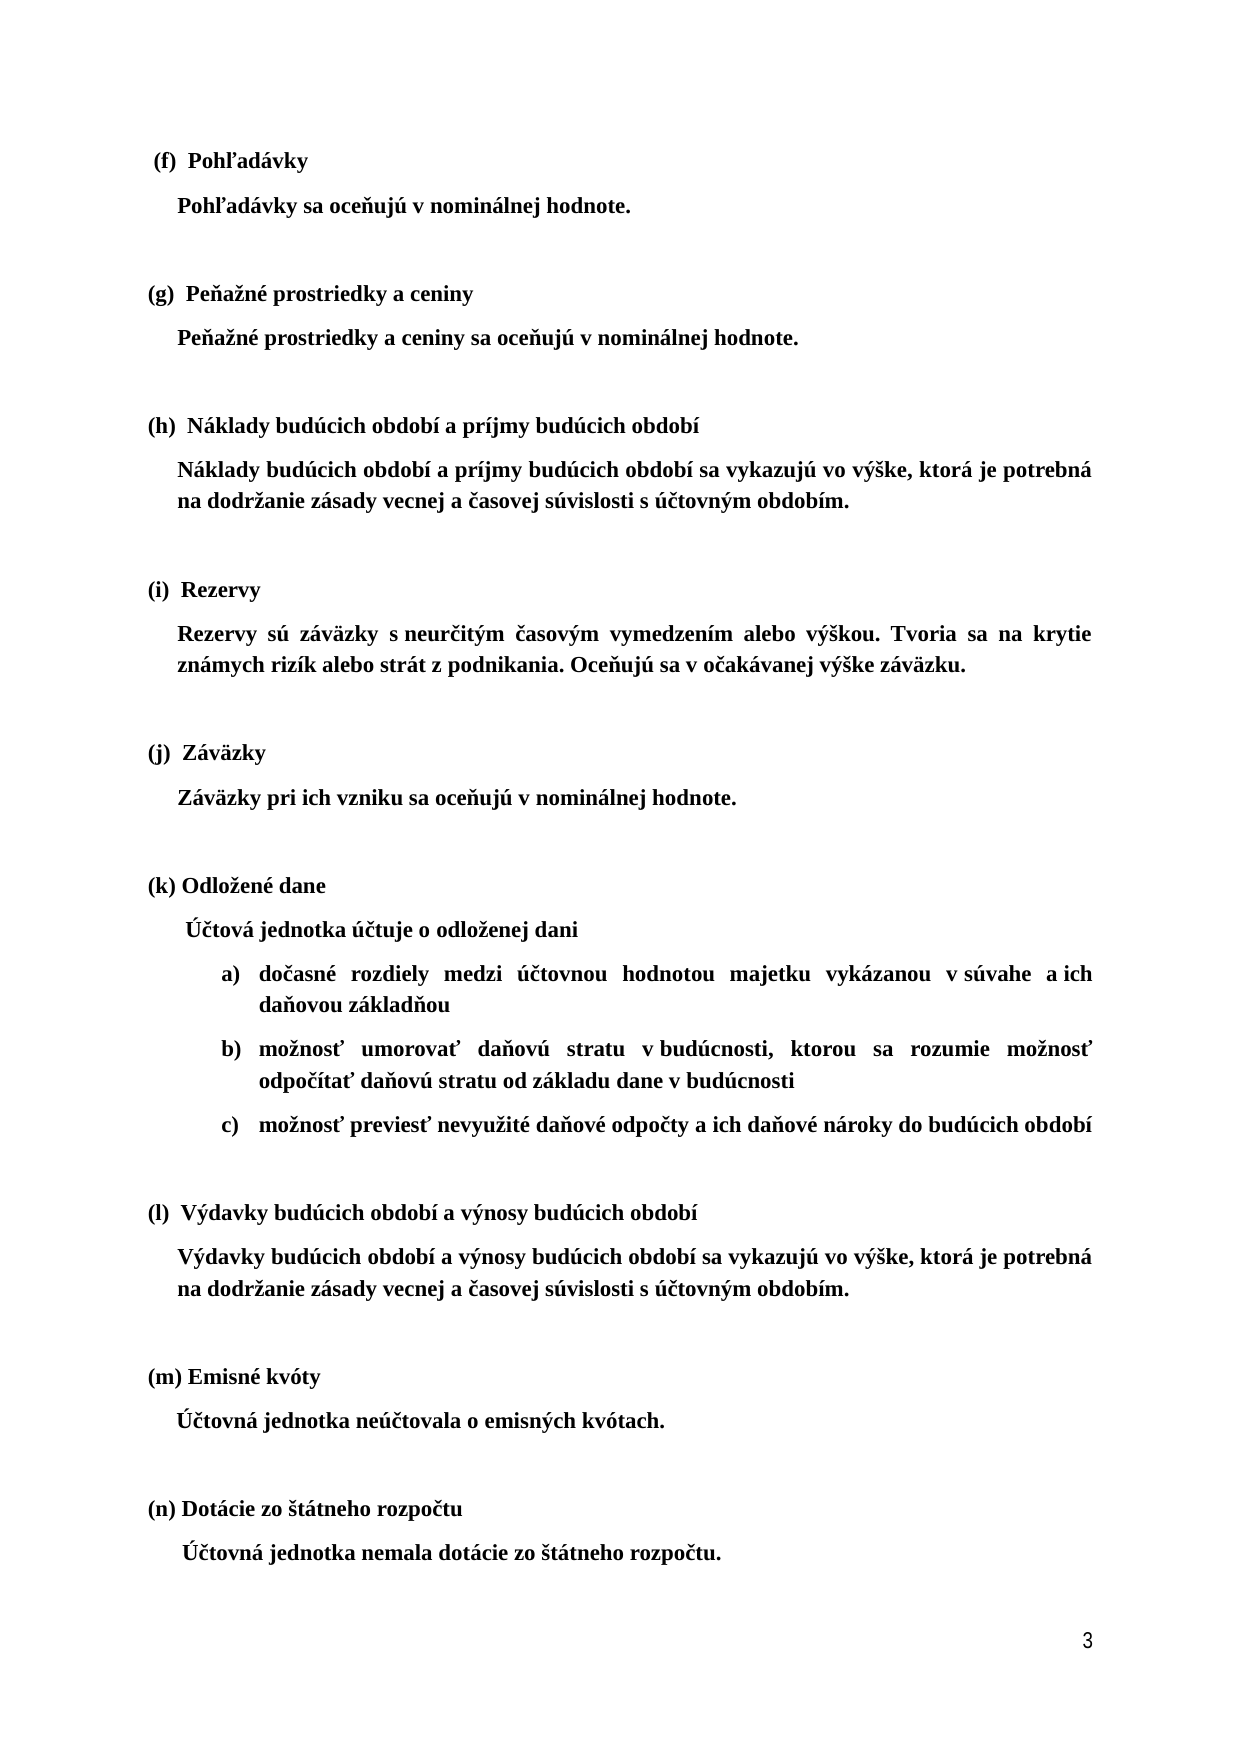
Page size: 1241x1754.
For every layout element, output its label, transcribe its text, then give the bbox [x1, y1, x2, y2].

text Záväzky pri ich vzniku sa oceňujú v nominálnej hodnote. [177, 783, 1093, 810]
list dočasné rozdiely medzi účtovnou hodnotou majetku vykázanou v súvahe a ich daňovou základňou [221, 960, 1093, 1018]
text (h) Náklady budúcich období a príjmy budúcich období [148, 412, 1093, 438]
list možnosť previesť nevyužité daňové odpočty a ich daňové nároky do budúcich období [221, 1111, 1093, 1137]
text (g) Peňažné prostriedky a ceniny [148, 280, 1093, 306]
text Výdavky budúcich období a výnosy budúcich období sa vykazujú vo výške, ktorá je potrebná na dodržanie zásady vecnej a časovej súvislosti s účtovným obdobím. [177, 1243, 1093, 1301]
text (l) Výdavky budúcich období a výnosy budúcich období [148, 1199, 1093, 1226]
text (k) Odložené dane [148, 872, 1093, 898]
text (i) Rezervy [148, 576, 1093, 602]
text Pohľadávky sa oceňujú v nominálnej hodnote. [177, 192, 1093, 218]
text Náklady budúcich období a príjmy budúcich období sa vykazujú vo výške, ktorá je potrebná na dodržanie zásady vecnej a časovej súvislosti s účtovným obdobím. [177, 456, 1093, 514]
text Účtovná jednotka neúčtovala o emisných kvótach. [148, 1407, 1093, 1433]
text Účtovná jednotka nemala dotácie zo štátneho rozpočtu. [148, 1539, 1093, 1566]
list možnosť umorovať daňovú stratu v budúcnosti, ktorou sa rozumie možnosť odpočítať daňovú stratu od základu dane v budúcnosti [221, 1035, 1093, 1093]
text Rezervy sú záväzky s neurčitým časovým vymedzením alebo výškou. Tvoria sa na krytie známych rizík alebo strát z podnikania. Oceňujú sa v očakávanej výške záväzku. [177, 620, 1093, 678]
text (m) Emisné kvóty [148, 1363, 1093, 1389]
text (f) Pohľadávky [148, 148, 1093, 174]
text (j) Záväzky [148, 739, 1093, 766]
text Peňažné prostriedky a ceniny sa oceňujú v nominálnej hodnote. [177, 324, 1093, 350]
text (n) Dotácie zo štátneho rozpočtu [148, 1495, 1093, 1521]
text Účtová jednotka účtuje o odloženej dani [185, 916, 1093, 942]
